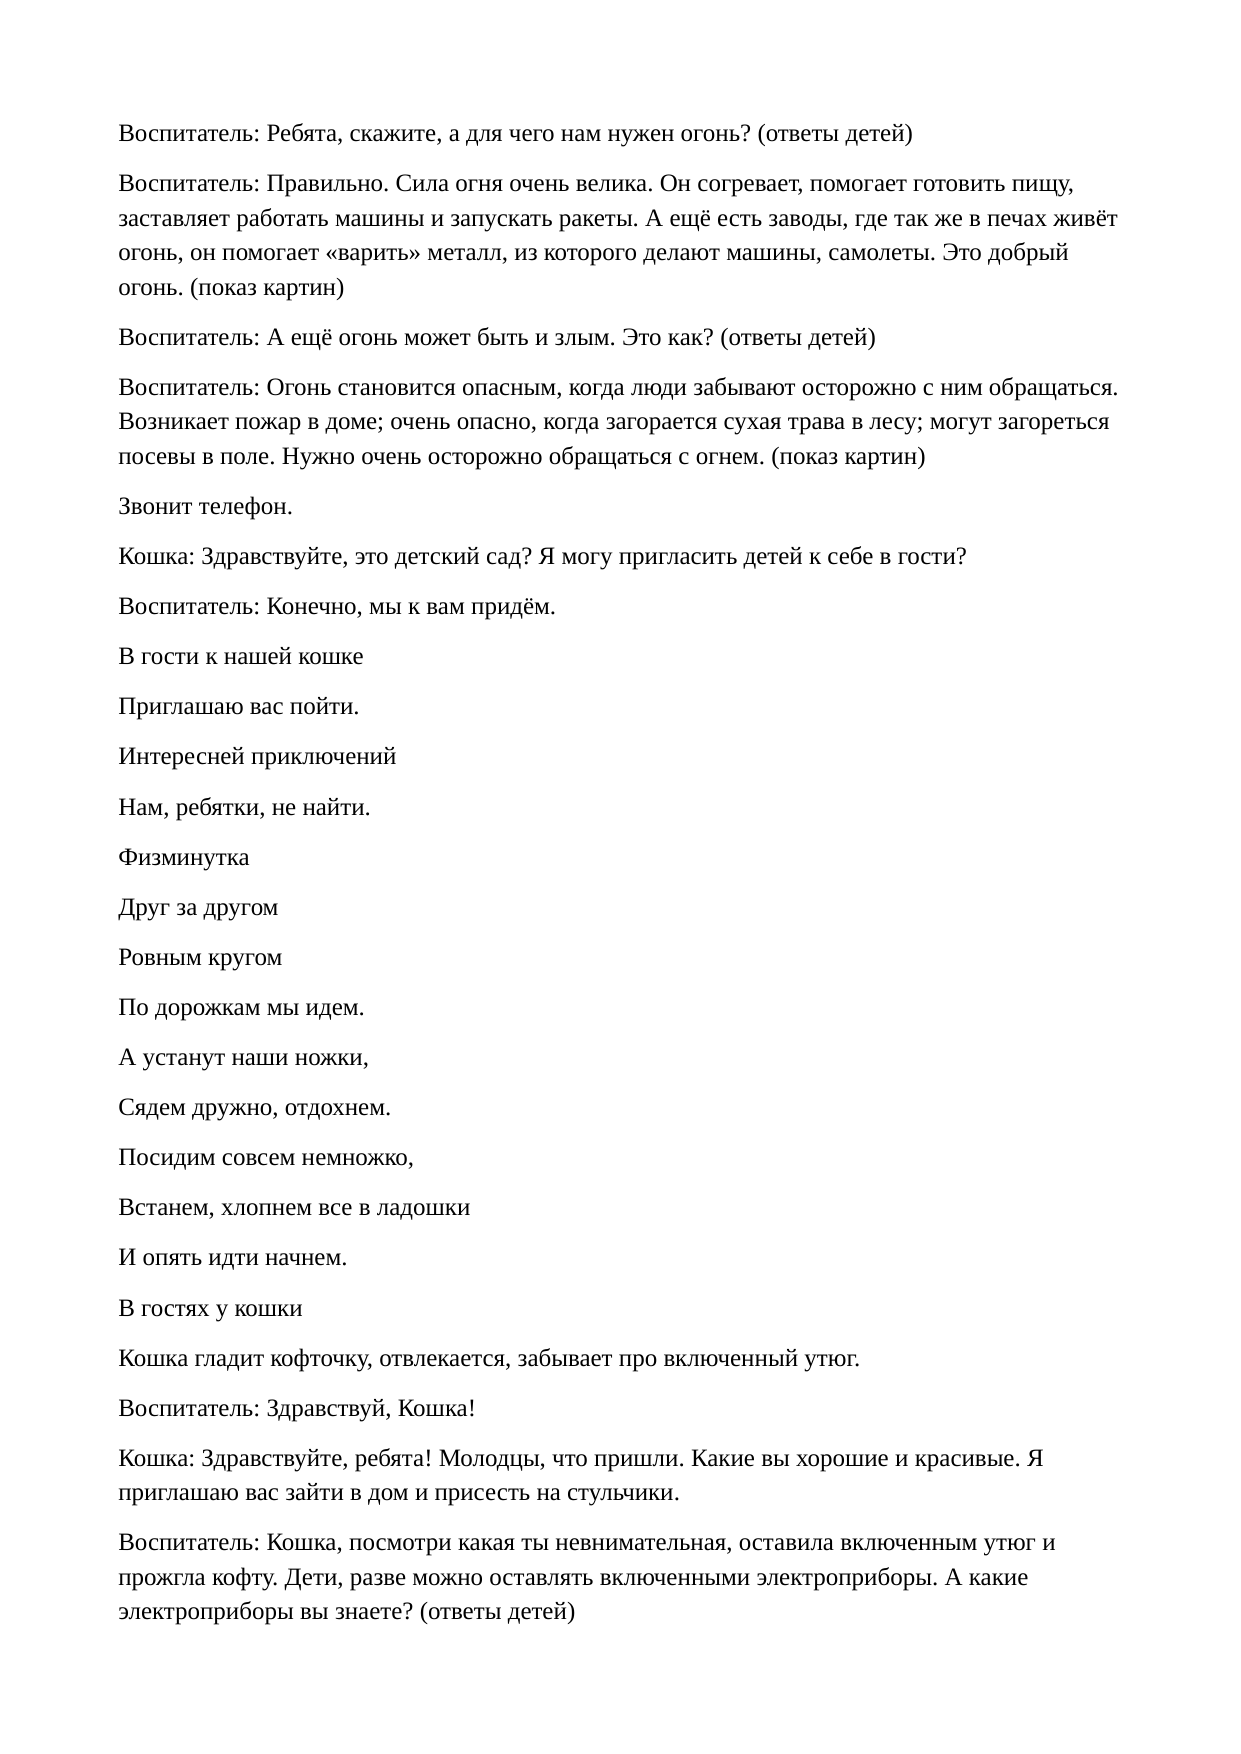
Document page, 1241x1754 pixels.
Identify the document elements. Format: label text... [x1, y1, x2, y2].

text Нам, ребятки, не найти. [118, 792, 1122, 820]
text Звонит телефон. [118, 491, 1122, 520]
text В гости к нашей кошке [118, 641, 1122, 670]
text Воспитатель: Здравствуй, Кошка! [118, 1393, 1122, 1422]
text Друг за другом [118, 892, 1122, 921]
text Кошка: Здравствуйте, это детский сад? Я могу пригласить детей к себе в гости? [118, 541, 1122, 570]
text Воспитатель: Ребята, скажите, а для чего нам нужен огонь? (ответы детей) [118, 118, 1122, 147]
text И опять идти начнем. [118, 1242, 1122, 1271]
text Ровным кругом [118, 942, 1122, 971]
text А устанут наши ножки, [118, 1042, 1122, 1071]
text Приглашаю вас пойти. [118, 691, 1122, 720]
text Воспитатель: А ещё огонь может быть и злым. Это как? (ответы детей) [118, 322, 1122, 351]
text Посидим совсем немножко, [118, 1142, 1122, 1171]
text Кошка: Здравствуйте, ребята! Молодцы, что пришли. Какие вы хорошие и красивые. Я приглашаю вас зайти в дом и присесть на стульчики. [118, 1443, 1122, 1506]
text Встанем, хлопнем все в ладошки [118, 1192, 1122, 1221]
text Интересней приключений [118, 741, 1122, 770]
text Физминутка [118, 842, 1122, 870]
text Сядем дружно, отдохнем. [118, 1092, 1122, 1121]
text По дорожкам мы идем. [118, 992, 1122, 1021]
text Кошка гладит кофточку, отвлекается, забывает про включенный утюг. [118, 1343, 1122, 1371]
text Воспитатель: Кошка, посмотри какая ты невнимательная, оставила включенным утюг и прожгла кофту. Дети, разве можно оставлять включенными электроприборы. А какие электроприборы вы знаете? (ответы детей) [118, 1527, 1122, 1625]
text Воспитатель: Конечно, мы к вам придём. [118, 591, 1122, 620]
text Воспитатель: Правильно. Сила огня очень велика. Он согревает, помогает готовить пищу, заставляет работать машины и запускать ракеты. А ещё есть заводы, где так же в печах живёт огонь, он помогает «варить» металл, из которого делают машины, самолеты. Это добрый огонь. (показ картин) [118, 168, 1122, 300]
text В гостях у кошки [118, 1293, 1122, 1321]
text Воспитатель: Огонь становится опасным, когда люди забывают осторожно с ним обращаться. Возникает пожар в доме; очень опасно, когда загорается сухая трава в лесу; могут загореться посевы в поле. Нужно очень осторожно обращаться с огнем. (показ картин) [118, 372, 1122, 469]
